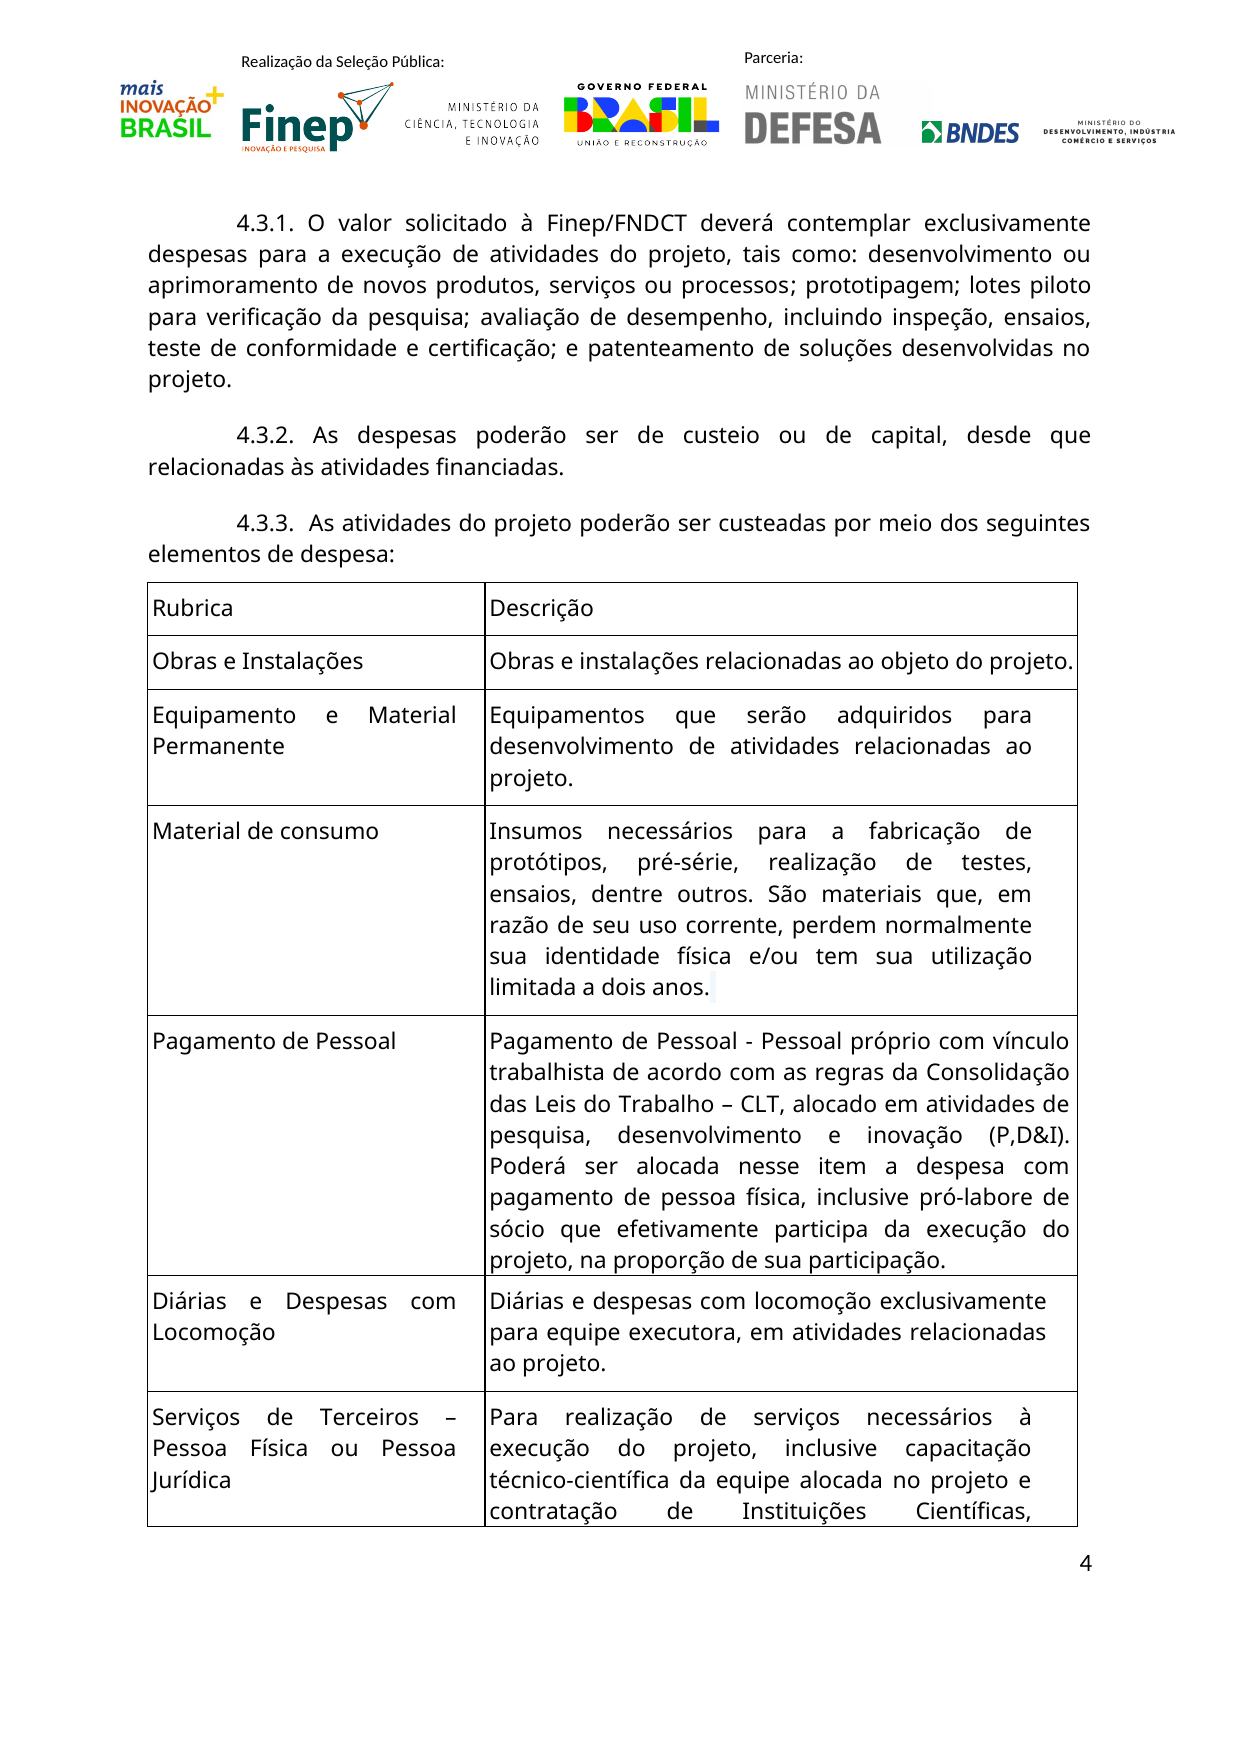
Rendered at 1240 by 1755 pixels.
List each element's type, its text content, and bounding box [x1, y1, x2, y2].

text 4.3.2. As despesas poderão ser de custeio ou de capital, desde que relacionadas às atividades financiadas. [148, 419, 1092, 482]
table_header Descrição [486, 583, 1077, 635]
table_header Rubrica [148, 583, 484, 635]
table_cell Diárias e despesas com locomoção exclusivamente para equipe executora, em atividades relacionadas ao projeto. [486, 1276, 1077, 1391]
table_cell Equipamento e Material Permanente [148, 690, 484, 805]
table_cell Insumos necessários para a fabricação de protótipos, pré-série, realização de testes, ensaios, dentre outros. São materiais que, em razão de seu uso corrente, perdem normalmente sua identidade física e/ou tem sua utilização limitada a dois anos. [486, 806, 1077, 1015]
table_cell Serviços de Terceiros – Pessoa Física ou Pessoa Jurídica [148, 1392, 484, 1526]
table_cell Obras e instalações relacionadas ao objeto do projeto. [486, 636, 1077, 689]
table_cell Material de consumo [148, 806, 484, 1015]
table_cell Diárias e Despesas com Locomoção [148, 1276, 484, 1391]
table_cell Para realização de serviços necessários à execução do projeto, inclusive capacitação técnico-científica da equipe alocada no projeto e contratação de Instituições Científicas, [486, 1392, 1077, 1526]
text 4.3.1. O valor solicitado à Finep/FNDCT deverá contemplar exclusivamente despesas para a execução de atividades do projeto, tais como: desenvolvimento ou aprimoramento de novos produtos, serviços ou processos; prototipagem; lotes piloto para verificação da pesquisa; avaliação de desempenho, incluindo inspeção, ensaios, teste de conformidade e certificação; e patenteamento de soluções desenvolvidas no projeto. [148, 207, 1092, 394]
table_cell Equipamentos que serão adquiridos para desenvolvimento de atividades relacionadas ao projeto. [486, 690, 1077, 805]
table_cell Obras e Instalações [148, 636, 484, 689]
text 4.3.3. As atividades do projeto poderão ser custeadas por meio dos seguintes elementos de despesa: [148, 507, 1092, 569]
table_cell Pagamento de Pessoal - Pessoal próprio com vínculo trabalhista de acordo com as regras da Consolidação das Leis do Trabalho – CLT, alocado em atividades de pesquisa, desenvolvimento e inovação (P,D&I). Poderá ser alocada nesse item a despesa com pagamento de pessoa física, inclusive pró-labore de sócio que efetivamente participa da execução do projeto, na proporção de sua participação. [486, 1016, 1077, 1275]
table_cell Pagamento de Pessoal [148, 1016, 484, 1275]
